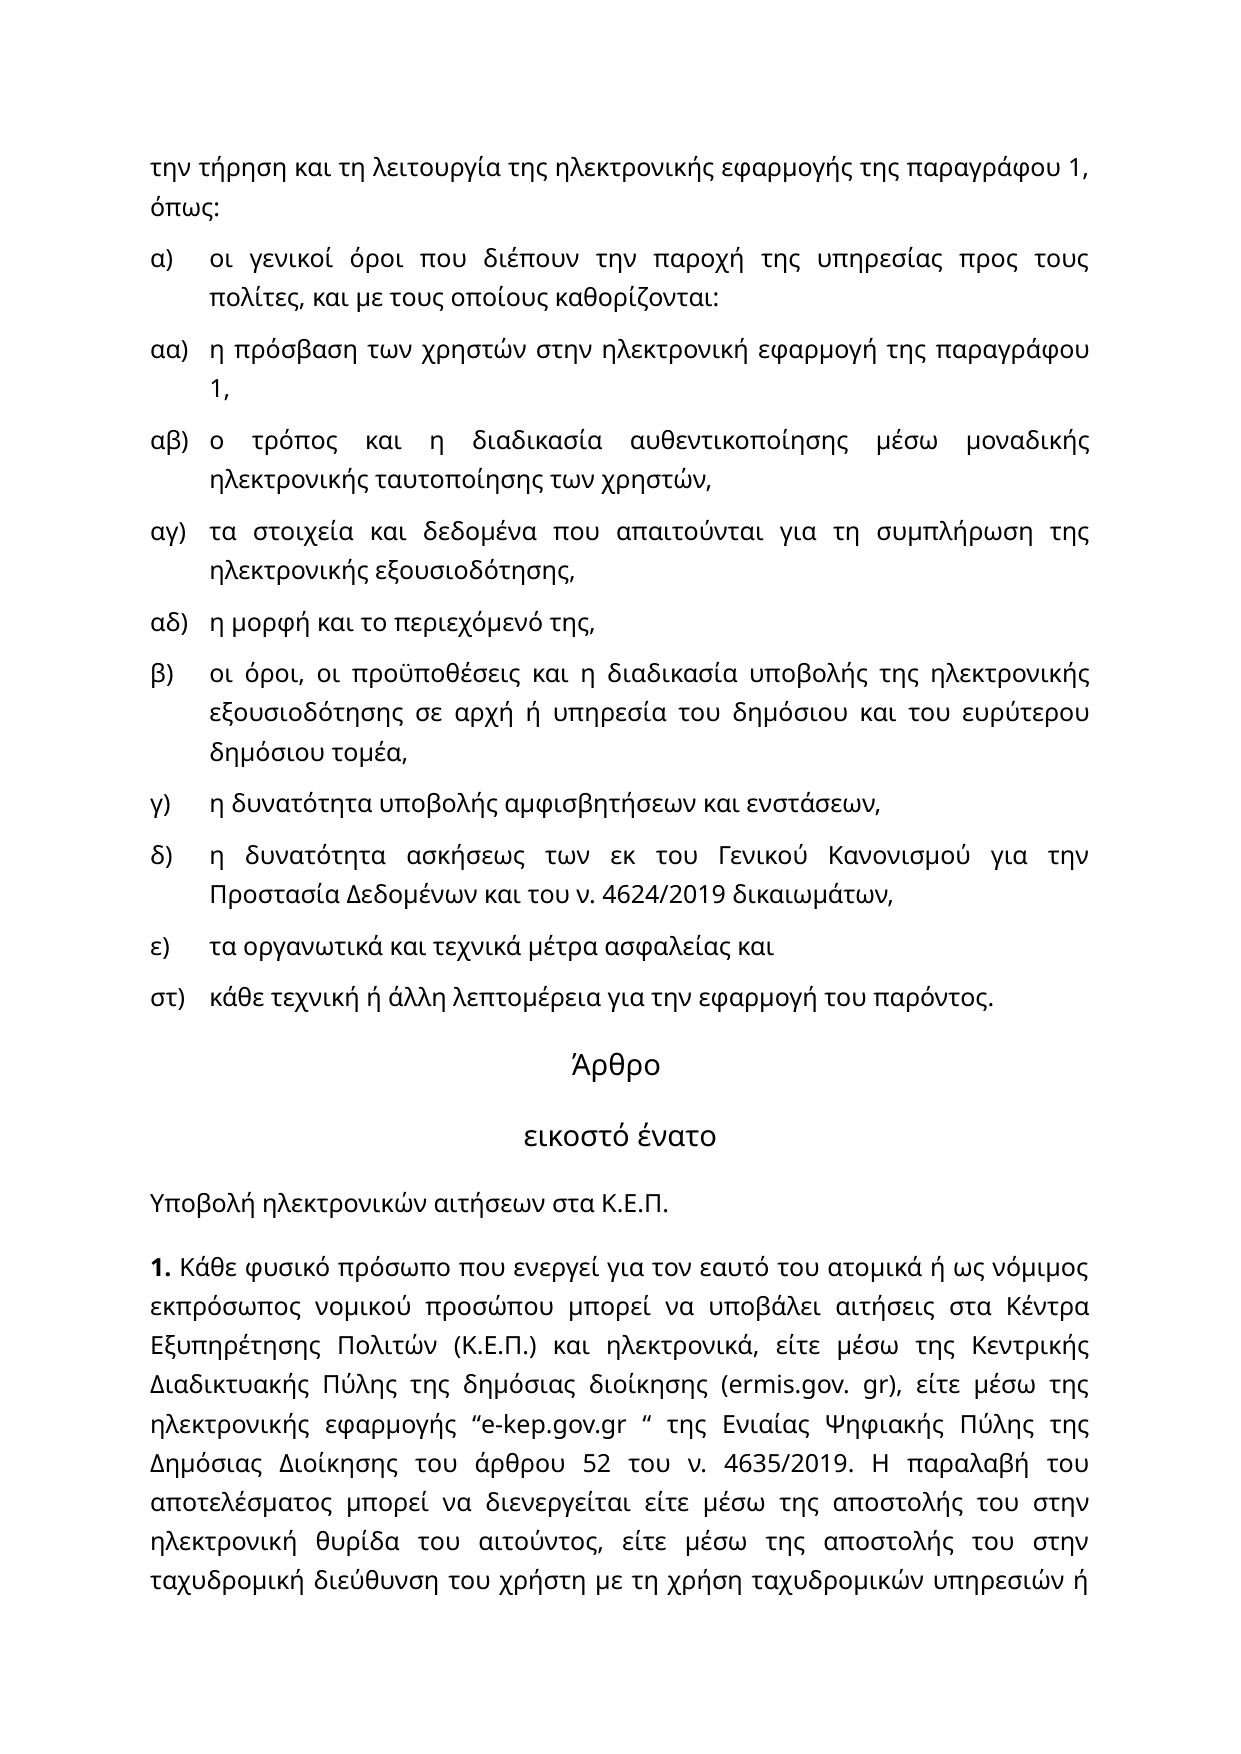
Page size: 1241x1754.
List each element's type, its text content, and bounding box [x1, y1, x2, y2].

text την τήρηση και τη λειτουργία της ηλεκτρονικής εφαρμογής της παραγράφου 1, όπως: [150, 150, 1090, 223]
list α) οι γενικοί όροι που διέπουν την παροχή της υπηρεσίας προς τους πολίτες, και με τους οποίους καθορίζονται: [150, 241, 1090, 314]
list δ) η δυνατότητα ασκήσεως των εκ του Γενικού Κανονισμού για την Προστασία Δεδομένων και του ν. 4624/2019 δικαιωμάτων, [150, 837, 1090, 911]
list β) οι όροι, οι προϋποθέσεις και η διαδικασία υποβολής της ηλεκτρονικής εξουσιοδότησης σε αρχή ή υπηρεσία του δημόσιου και του ευρύτερου δημόσιου τομέα, [150, 656, 1090, 768]
text 1. Κάθε φυσικό πρόσωπο που ενεργεί για τον εαυτό του ατομικά ή ως νόμιμος εκπρόσωπος νομικού προσώπου μπορεί να υποβάλει αιτήσεις στα Κέντρα Εξυπηρέτησης Πολιτών (Κ.Ε.Π.) και ηλεκτρονικά, είτε μέσω της Κεντρικής Διαδικτυακής Πύλης της δημόσιας διοίκησης (ermis.gov. gr), είτε μέσω της ηλεκτρονικής εφαρμογής “e-kep.gov.gr “ της Ενιαίας Ψηφιακής Πύλης της Δημόσιας Διοίκησης του άρθρου 52 του ν. 4635/2019. Η παραλαβή του αποτελέσματος μπορεί να διενεργείται είτε μέσω της αποστολής του στην ηλεκτρονική θυρίδα του αιτούντος, είτε μέσω της αποστολής του στην ταχυδρομική διεύθυνση του χρήστη με τη χρήση ταχυδρομικών υπηρεσιών ή [150, 1249, 1090, 1597]
subtitle εικοστό ένατο [150, 1115, 1090, 1154]
list αγ) τα στοιχεία και δεδομένα που απαιτούνται για τη συμπλήρωση της ηλεκτρονικής εξουσιοδότησης, [150, 513, 1090, 587]
list αβ) ο τρόπος και η διαδικασία αυθεντικοποίησης μέσω μοναδικής ηλεκτρονικής ταυτοποίησης των χρηστών, [150, 422, 1090, 496]
list ε) τα οργανωτικά και τεχνικά μέτρα ασφαλείας και [150, 928, 1090, 962]
list στ) κάθε τεχνική ή άλλη λεπτομέρεια για την εφαρμογή του παρόντος. [150, 980, 1090, 1014]
list γ) η δυνατότητα υποβολής αμφισβητήσεων και ενστάσεων, [150, 786, 1090, 820]
list αα) η πρόσβαση των χρηστών στην ηλεκτρονική εφαρμογή της παραγράφου 1, [150, 332, 1090, 405]
subtitle Άρθρο [150, 1044, 1090, 1084]
text Υποβολή ηλεκτρονικών αιτήσεων στα Κ.Ε.Π. [150, 1185, 1090, 1219]
list αδ) η μορφή και το περιεχόμενό της, [150, 604, 1090, 638]
